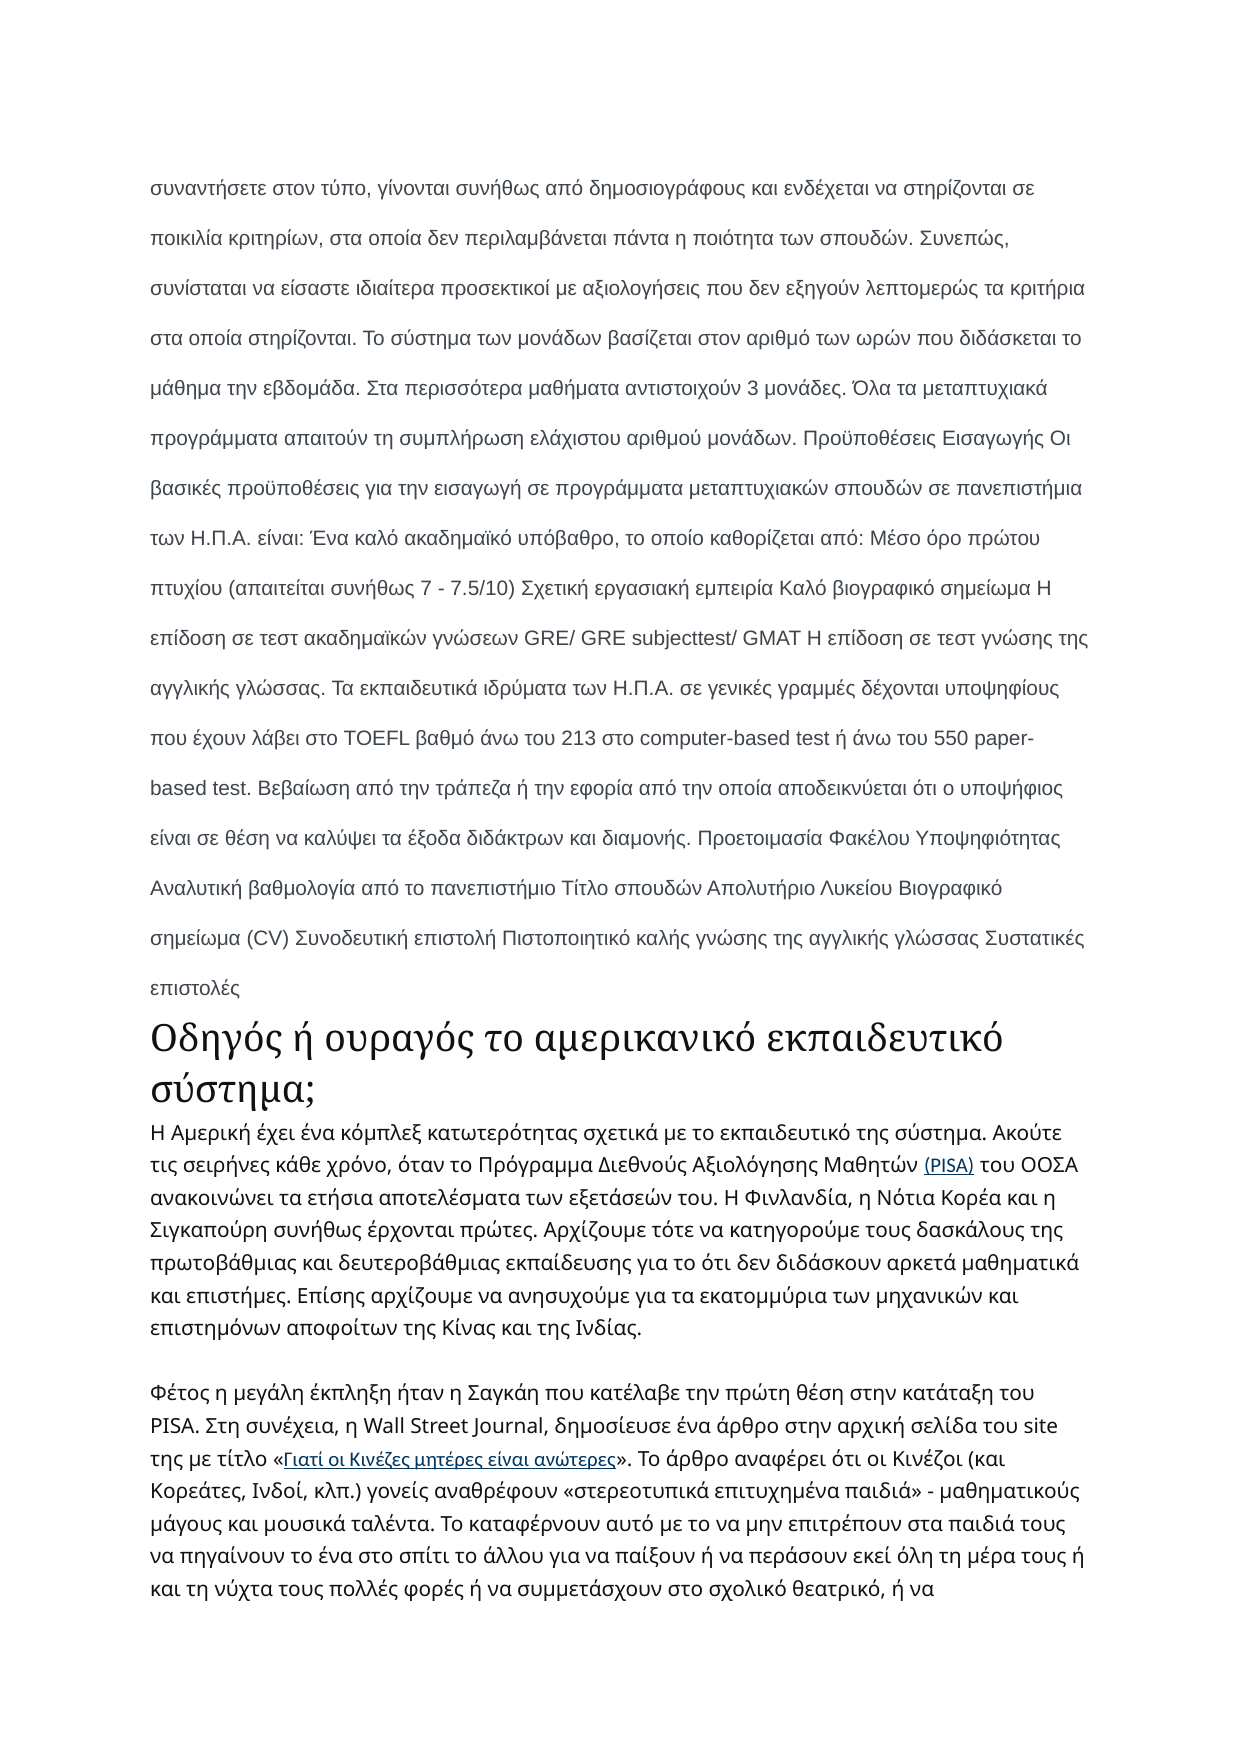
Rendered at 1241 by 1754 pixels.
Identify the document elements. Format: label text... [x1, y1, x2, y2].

text Η Αμερική έχει ένα κόμπλεξ κατωτερότητας σχετικά με το εκπαιδευτικό της σύστημα. Ακούτε τις σειρήνες κάθε χρόνο, όταν το Πρόγραμμα Διεθνούς Αξιολόγησης Μαθητών (PISA) του ΟΟΣΑ ανακοινώνει τα ετήσια αποτελέσματα των εξετάσεών του. Η Φινλανδία, η Νότια Κορέα και η Σιγκαπούρη συνήθως έρχονται πρώτες. Αρχίζουμε τότε να κατηγορούμε τους δασκάλους της πρωτοβάθμιας και δευτεροβάθμιας εκπαίδευσης για το ότι δεν διδάσκουν αρκετά μαθηματικά και επιστήμες. Επίσης αρχίζουμε να ανησυχούμε για τα εκατομμύρια των μηχανικών και επιστημόνων αποφοίτων της Κίνας και της Ινδίας. Φέτος η μεγάλη έκπληξη ήταν η Σαγκάη που κατέλαβε την πρώτη θέση στην κατάταξη του PISA. Στη συνέχεια, η Wall Street Journal, δημοσίευσε ένα άρθρο στην αρχική σελίδα του site της με τίτλο «Γιατί οι Κινέζες μητέρες είναι ανώτερες». Το άρθρο αναφέρει ότι οι Κινέζοι (και Κορεάτες, Ινδοί, κλπ.) γονείς αναθρέφουν «στερεοτυπικά επιτυχημένα παιδιά» - μαθηματικούς μάγους και μουσικά ταλέντα. Το καταφέρνουν αυτό με το να μην επιτρέπουν στα παιδιά τους να πηγαίνουν το ένα στο σπίτι το άλλου για να παίξουν ή να περάσουν εκεί όλη τη μέρα τους ή και τη νύχτα τους πολλές φορές ή να συμμετάσχουν στο σχολικό θεατρικό, ή να [150, 1118, 1090, 1603]
subtitle Οδηγός ή ουραγός το αμερικανικό εκπαιδευτικό σύστημα; [150, 1011, 1090, 1113]
subtitle συναντήσετε στον τύπο, γίνονται συνήθως από δημοσιογράφους και ενδέχεται να στηρίζονται σε ποικιλία κριτηρίων, στα οποία δεν περιλαμβάνεται πάντα η ποιότητα των σπουδών. Συνεπώς, συνίσταται να είσαστε ιδιαίτερα προσεκτικοί με αξιολογήσεις που δεν εξηγούν λεπτομερώς τα κριτήρια στα οποία στηρίζονται. Το σύστημα των μονάδων βασίζεται στον αριθμό των ωρών που διδάσκεται το μάθημα την εβδομάδα. Στα περισσότερα μαθήματα αντιστοιχούν 3 μονάδες. Όλα τα μεταπτυχιακά προγράμματα απαιτούν τη συμπλήρωση ελάχιστου αριθμού μονάδων. Προϋποθέσεις Εισαγωγής Οι βασικές προϋποθέσεις για την εισαγωγή σε προγράμματα μεταπτυχιακών σπουδών σε πανεπιστήμια των Η.Π.Α. είναι: Ένα καλό ακαδημαϊκό υπόβαθρο, το οποίο καθορίζεται από: Μέσο όρο πρώτου πτυχίου (απαιτείται συνήθως 7 - 7.5/10) Σχετική εργασιακή εμπειρία Καλό βιογραφικό σημείωμα Η επίδοση σε τεστ ακαδημαϊκών γνώσεων GRE/ GRE subjecttest/ GMAT Η επίδοση σε τεστ γνώσης της αγγλικής γλώσσας. Τα εκπαιδευτικά ιδρύματα των Η.Π.Α. σε γενικές γραμμές δέχονται υποψηφίους που έχουν λάβει στο TOEFL βαθμό άνω του 213 στο computer-based test ή άνω του 550 paper-based test. Βεβαίωση από την τράπεζα ή την εφορία από την οποία αποδεικνύεται ότι ο υποψήφιος είναι σε θέση να καλύψει τα έξοδα διδάκτρων και διαμονής. Προετοιμασία Φακέλου Υποψηφιότητας Αναλυτική βαθμολογία από το πανεπιστήμιο Τίτλο σπουδών Απολυτήριο Λυκείου Βιογραφικό σημείωμα (CV) Συνοδευτική επιστολή Πιστοποιητικό καλής γνώσης της αγγλικής γλώσσας Συστατικές επιστολές [150, 150, 1090, 1000]
